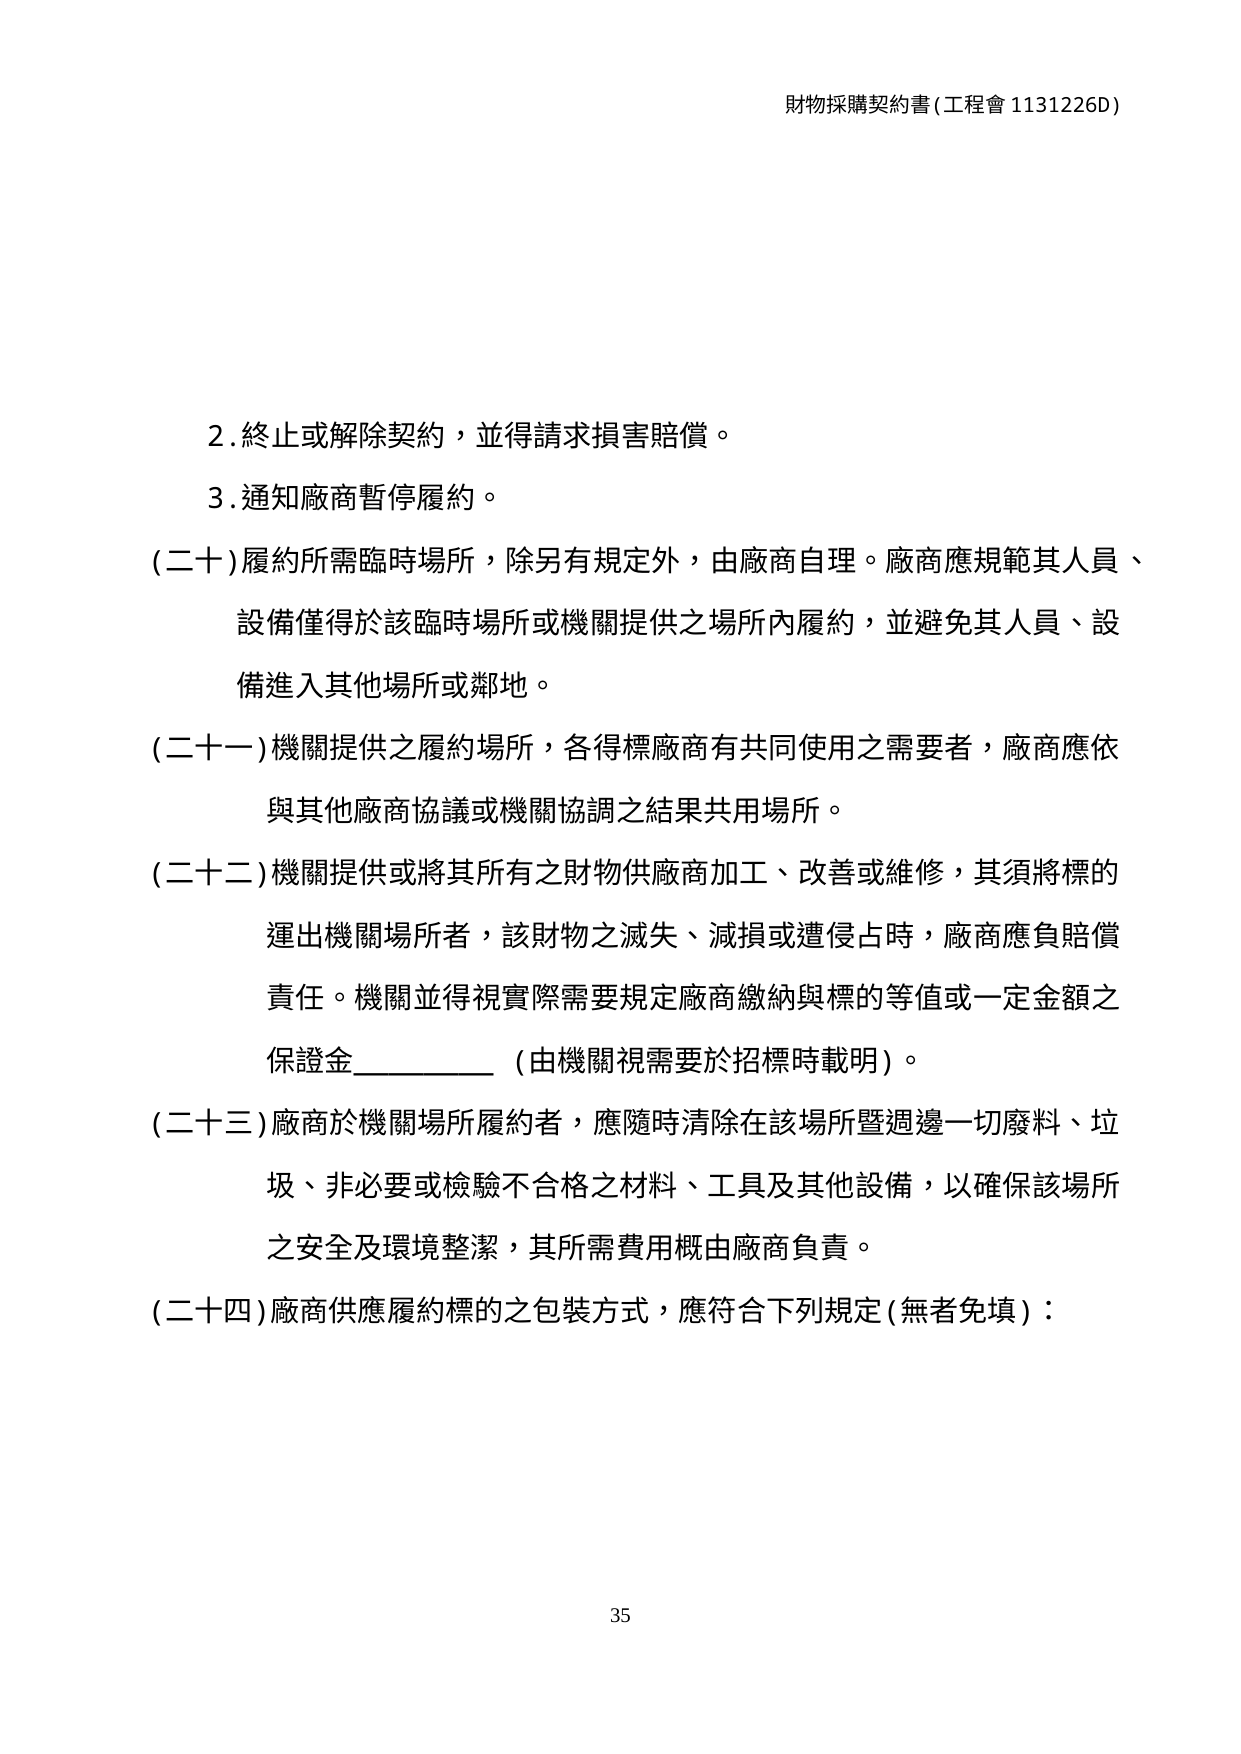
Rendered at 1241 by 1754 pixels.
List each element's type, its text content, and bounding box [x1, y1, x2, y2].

text 3.通知廠商暫停履約。 [207, 454, 1116, 517]
text (二十)履約所需臨時場所，除另有規定外，由廠商自理。廠商應規範其人員、設備僅得於該臨時場所或機關提供之場所內履約，並避免其人員、設備進入其他場所或鄰地。 [148, 517, 1122, 704]
text (二十三)廠商於機關場所履約者，應隨時清除在該場所暨週邊一切廢料、垃圾、非必要或檢驗不合格之材料、工具及其他設備，以確保該場所之安全及環境整潔，其所需費用概由廠商負責。 [148, 1079, 1122, 1267]
text 2.終止或解除契約，並得請求損害賠償。 [207, 392, 1116, 454]
text (二十一)機關提供之履約場所，各得標廠商有共同使用之需要者，廠商應依與其他廠商協議或機關協調之結果共用場所。 [148, 704, 1122, 829]
text (二十四)廠商供應履約標的之包裝方式，應符合下列規定(無者免填)： [148, 1267, 1122, 1329]
text (二十二)機關提供或將其所有之財物供廠商加工、改善或維修，其須將標的運出機關場所者，該財物之滅失、減損或遭侵占時，廠商應負賠償責任。機關並得視實際需要規定廠商繳納與標的等值或一定金額之保證金________ (由機關視需要於招標時載明)。 [148, 829, 1122, 1079]
